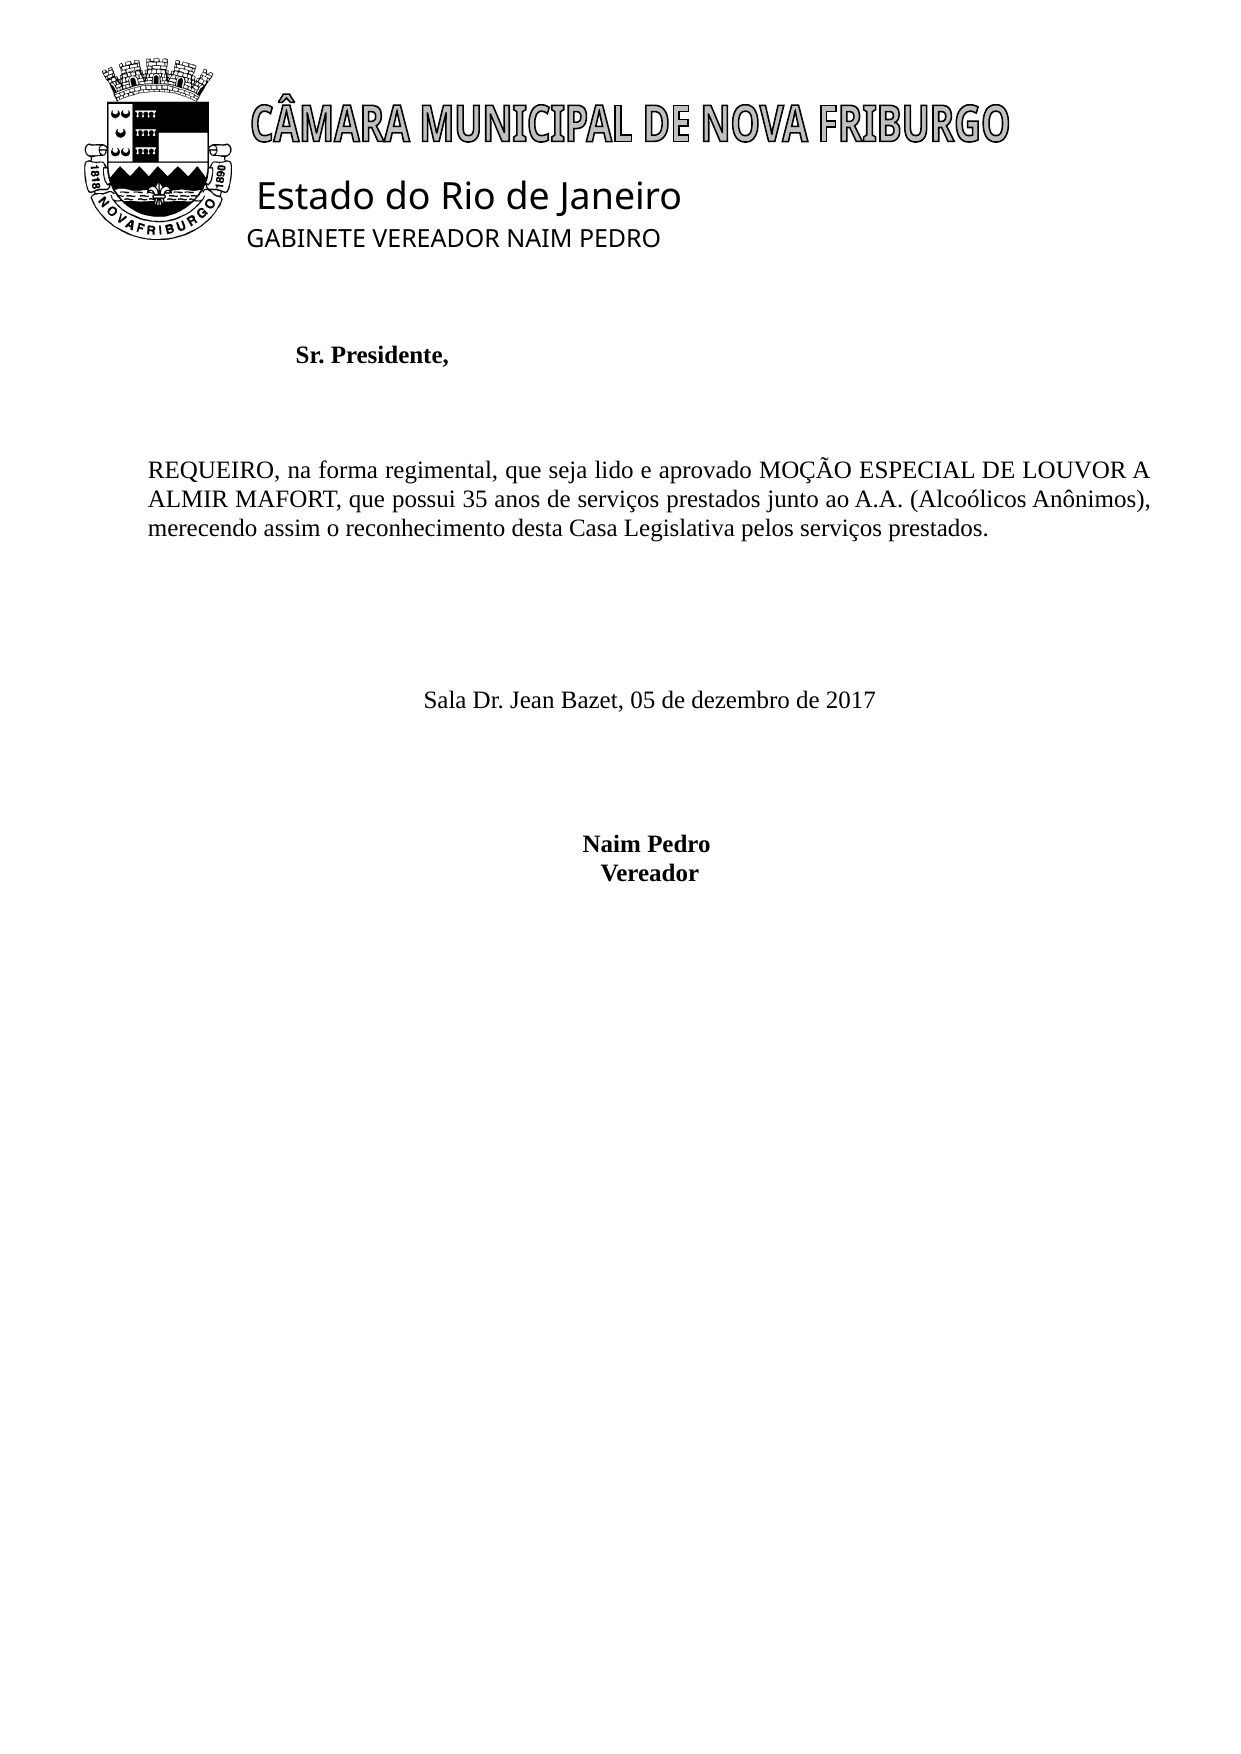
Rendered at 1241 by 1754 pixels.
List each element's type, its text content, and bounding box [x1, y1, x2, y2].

text Sala Dr. Jean Bazet, 05 de dezembro de 2017 [148, 685, 1152, 714]
text Vereador [148, 858, 1152, 886]
picture [83, 56, 233, 241]
text Sr. Presidente, [148, 340, 1152, 369]
text Naim Pedro [148, 829, 1152, 858]
text REQUEIRO, na forma regimental, que seja lido e aprovado MOÇÃO ESPECIAL DE LOUVOR A ALMIR MAFORT, que possui 35 anos de serviços prestados junto ao A.A. (Alcoólicos Anônimos), merecendo assim o reconhecimento desta Casa Legislativa pelos serviços prestados. [148, 455, 1152, 541]
